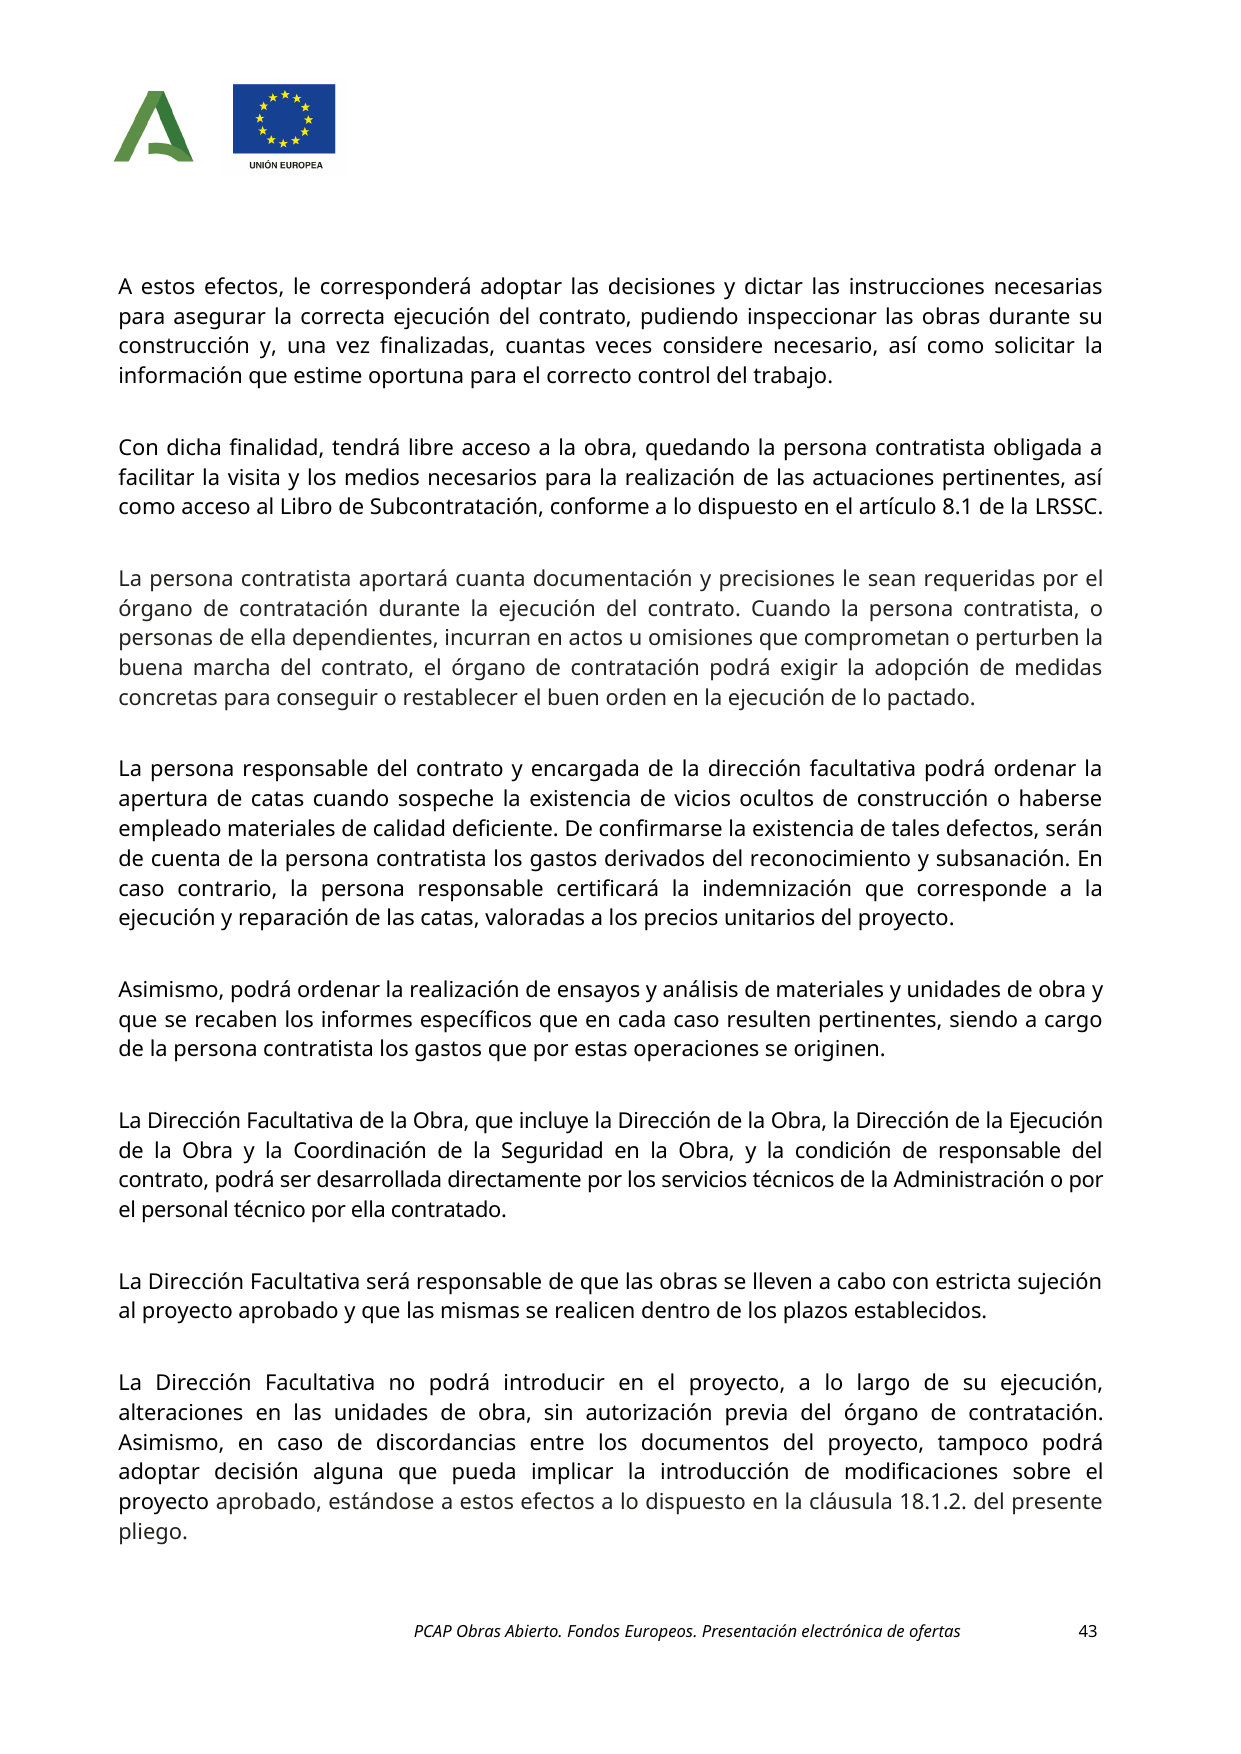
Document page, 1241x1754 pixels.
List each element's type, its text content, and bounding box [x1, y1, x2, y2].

text Con dicha finalidad, tendrá libre acceso a la obra, quedando la persona contratista obligada a facilitar la visita y los medios necesarios para la realización de las actuaciones pertinentes, así como acceso al Libro de Subcontratación, conforme a lo dispuesto en el artículo 8.1 de la LRSSC. [118, 432, 1104, 521]
text A estos efectos, le corresponderá adoptar las decisiones y dictar las instrucciones necesarias para asegurar la correcta ejecución del contrato, pudiendo inspeccionar las obras durante su construcción y, una vez finalizadas, cuantas veces considere necesario, así como solicitar la información que estime oportuna para el correcto control del trabajo. [118, 271, 1104, 390]
text La Dirección Facultativa no podrá introducir en el proyecto, a lo largo de su ejecución, alteraciones en las unidades de obra, sin autorización previa del órgano de contratación. Asimismo, en caso de discordancias entre los documentos del proyecto, tampoco podrá adoptar decisión alguna que pueda implicar la introducción de modificaciones sobre el proyecto aprobado, estándose a estos efectos a lo dispuesto en la cláusula 18.1.2. del presente pliego. [118, 1367, 1104, 1546]
picture [109, 86, 198, 166]
picture [221, 78, 347, 176]
text La Dirección Facultativa será responsable de que las obras se lleven a cabo con estricta sujeción al proyecto aprobado y que las mismas se realicen dentro de los plazos establecidos. [118, 1266, 1104, 1325]
text La Dirección Facultativa de la Obra, que incluye la Dirección de la Obra, la Dirección de la Ejecución de la Obra y la Coordinación de la Seguridad en la Obra, y la condición de responsable del contrato, podrá ser desarrollada directamente por los servicios técnicos de la Administración o por el personal técnico por ella contratado. [118, 1105, 1104, 1224]
text La persona responsable del contrato y encargada de la dirección facultativa podrá ordenar la apertura de catas cuando sospeche la existencia de vicios ocultos de construcción o haberse empleado materiales de calidad deficiente. De confirmarse la existencia de tales defectos, serán de cuenta de la persona contratista los gastos derivados del reconocimiento y subsanación. En caso contrario, la persona responsable certificará la indemnización que corresponde a la ejecución y reparación de las catas, valoradas a los precios unitarios del proyecto. [118, 753, 1104, 932]
text Asimismo, podrá ordenar la realización de ensayos y análisis de materiales y unidades de obra y que se recaben los informes específicos que en cada caso resulten pertinentes, siendo a cargo de la persona contratista los gastos que por estas operaciones se originen. [118, 974, 1104, 1063]
text La persona contratista aportará cuanta documentación y precisiones le sean requeridas por el órgano de contratación durante la ejecución del contrato. Cuando la persona contratista, o personas de ella dependientes, incurran en actos u omisiones que comprometan o perturben la buena marcha del contrato, el órgano de contratación podrá exigir la adopción de medidas concretas para conseguir o restablecer el buen orden en la ejecución de lo pactado. [118, 563, 1104, 712]
